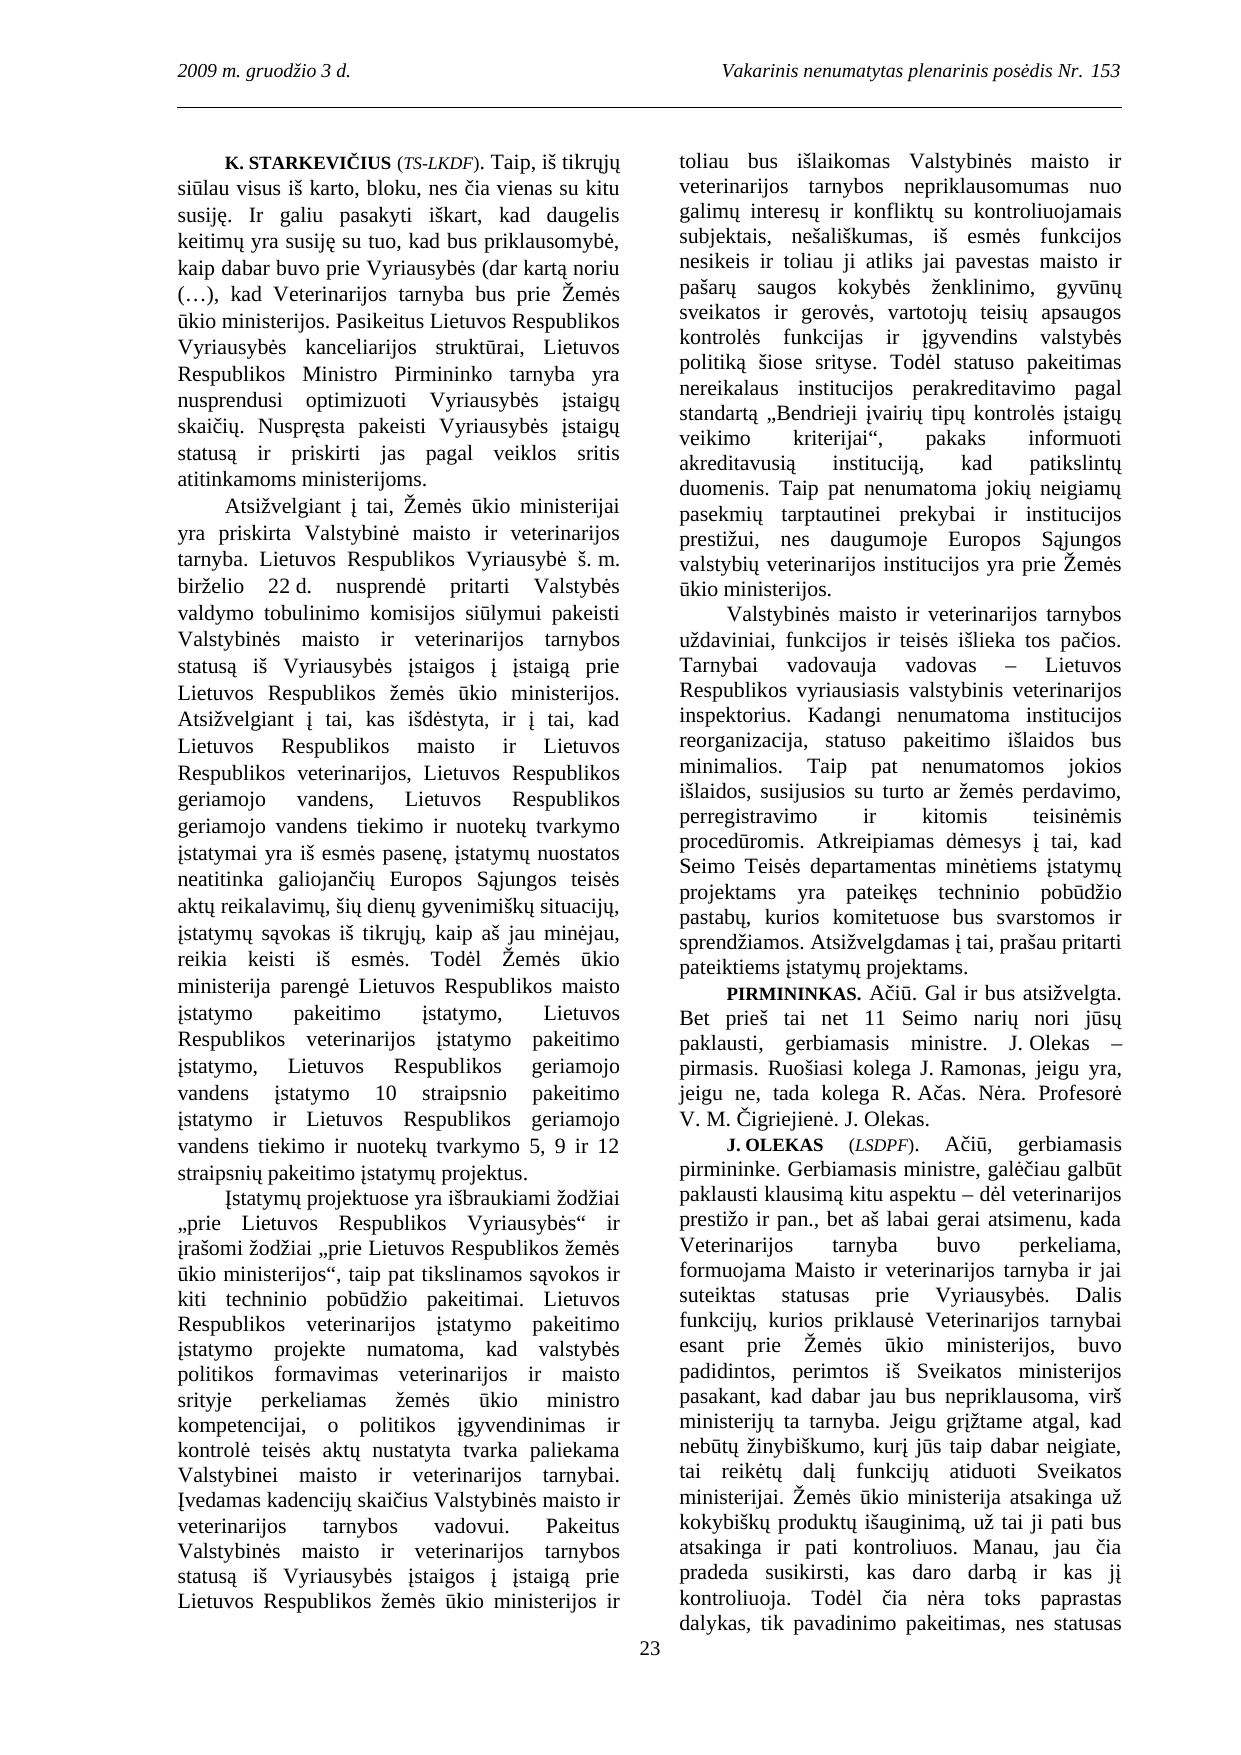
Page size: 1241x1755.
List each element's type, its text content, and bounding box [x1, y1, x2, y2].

text PIRMININKAS. Ačiū. Gal ir bus atsižvelgta. Bet prieš tai net 11 Seimo narių nori jūsų paklausti, gerbiamasis ministre. J. Olekas – pirmasis. Ruo­šiasi kolega J. Ramonas, jeigu yra, jeigu ne, tada kolega R. Ačas. Nėra. Profesorė V. M. Či­g­riejienė. J. Olekas. [679, 979, 1122, 1131]
text Atsižvelgiant į tai, Žemės ūkio ministerijai yra priskirta Valstybinė maisto ir veterinarijos tarnyba. Lietuvos Respublikos Vyriausybė š. m. birželio 22 d. nusprendė pritarti Valstybės valdymo tobulinimo komisijos siūlymui pakeisti Valstybinės maisto ir veterinarijos tarnybos statusą iš Vyriausybės įstaigos į įstaigą prie Lietuvos Respublikos žemės ūkio ministerijos. Atsižvelgiant į tai, kas išdėstyta, ir į tai, kad Lietuvos Respublikos maisto ir Lietuvos Respublikos veterinarijos, Lietuvos Respublikos geriamojo vandens, Lietuvos Respublikos geriamojo vandens tiekimo ir nuotekų tvarkymo įstatymai yra iš esmės pasenę, įstatymų nuostatos neatitinka galiojančių Europos Sąjungos teisės aktų reikalavimų, šių dienų gyvenimiškų situacijų, įstatymų sąvokas iš tikrųjų, kaip aš jau minėjau, reikia keisti iš esmės. Todėl Žemės ūkio ministerija parengė Lietuvos Respublikos maisto įstatymo pakeitimo įstatymo, Lietuvos Respublikos veterinarijos įstatymo pakeitimo įstatymo, Lietuvos Respublikos geriamojo vandens įstatymo 10 straipsnio pakeitimo įstatymo ir Lietuvos Respublikos geriamojo vandens tiekimo ir nuotekų tvarkymo 5, 9 ir 12 straipsnių pakeitimo įstatymų projektus. [177, 492, 620, 1185]
text K. STARKEVIČIUS (TS-LKDF). Taip, iš tikrųjų siūlau visus iš karto, bloku, nes čia vienas su kitu susiję. Ir galiu pasakyti iškart, kad daugelis keitimų yra susiję su tuo, kad bus priklausomybė, kaip dabar buvo prie Vyriausybės (dar kartą noriu (…), kad Veterinarijos tarnyba bus prie Žemės ūkio ministerijos. Pasikeitus Lietuvos Respublikos Vyriausybės kanceliarijos struktūrai, Lietuvos Respublikos Ministro Pirmininko tarnyba yra nusprendusi optimizuoti Vyriausybės įstaigų skaičių. Nuspręsta pakeisti Vyriausybės įstaigų statusą ir priskirti jas pagal veiklos sritis atitinkamoms ministerijoms. [177, 148, 620, 492]
text Įstatymų projektuose yra išbraukiami žodžiai „prie Lietuvos Respublikos Vyriausybės“ ir įrašomi žodžiai „prie Lietuvos Respublikos žemės ūkio ministerijos“, taip pat tikslinamos sąvokos ir kiti techninio pobūdžio pakeitimai. Lietuvos Respublikos veterinarijos įstatymo pakeitimo įstatymo projekte numatoma, kad valstybės politikos formavimas veterinarijos ir maisto srityje perkeliamas žemės ūkio ministro kompetencijai, o politikos įgyvendinimas ir kontrolė teisės aktų nustatyta tvarka paliekama Valstybinei maisto ir veterinarijos tarnybai. Įvedamas kadencijų skaičius Valstybinės maisto ir veterinarijos tarnybos vadovui. Pakeitus Valstybinės maisto ir veterinarijos tarnybos statusą iš Vyriausybės įstaigos į įstaigą prie Lietuvos Respublikos žemės ūkio ministerijos ir [177, 1185, 620, 1613]
text J. OLEKAS (LSDPF). Ačiū, gerbiamasis pirmininke. Gerbiamasis ministre, galėčiau galbūt paklausti klausimą kitu aspektu – dėl veterinarijos prestižo ir pan., bet aš labai gerai atsimenu, kada Veterinarijos tarnyba buvo perkeliama, formuojama Maisto ir veterinarijos tarnyba ir jai suteiktas statusas prie Vyriausybės. Dalis funkcijų, kurios priklausė Veterinarijos tarnybai esant prie Žemės ūkio ministerijos, buvo padidintos, perimtos iš Sveikatos ministerijos pasakant, kad dabar jau bus nepriklausoma, virš ministerijų ta tarnyba. Jeigu grįžtame atgal, kad nebūtų žinybiškumo, kurį jūs taip dabar neigiate, tai reikėtų dalį funkcijų atiduoti Sveikatos ministerijai. Žemės ūkio ministerija atsakinga už kokybiškų produktų išauginimą, už tai ji pati bus atsakinga ir pati kontroliuos. Manau, jau čia pradeda susikirsti, kas daro darbą ir kas jį kontroliuoja. Todėl čia nėra toks paprastas dalykas, tik pavadinimo pakeitimas, nes statusas [679, 1131, 1122, 1635]
text Valstybinės maisto ir veterinarijos tarnybos uždaviniai, funkcijos ir teisės išlieka tos pačios. Tarnybai vadovauja vadovas – Lietuvos Respublikos vyriausiasis valstybinis veterinarijos inspektorius. Kadangi nenumatoma institucijos reorganizacija, statuso pakeitimo išlaidos bus minimalios. Taip pat nenumatomos jokios išlaidos, susijusios su turto ar žemės perdavimo, perregistravimo ir kitomis teisinėmis procedūromis. Atkreipiamas dėmesys į tai, kad Seimo Teisės departamentas minėtiems įstatymų projektams yra pateikęs techninio pobūdžio pastabų, kurios komitetuose bus svarstomos ir sprendžiamos. Atsižvelgdamas į tai, prašau pritarti pateiktiems įstatymų projektams. [679, 601, 1122, 979]
text toliau bus išlaikomas Valstybinės maisto ir veterinarijos tarnybos nepriklausomumas nuo galimų interesų ir konfliktų su kontroliuojamais subjektais, nešališkumas, iš esmės funkcijos nesikeis ir toliau ji atliks jai pavestas maisto ir pašarų saugos kokybės ženklinimo, gyvūnų sveikatos ir gerovės, vartotojų teisių apsaugos kontrolės funkcijas ir įgyvendins valstybės politiką šiose srityse. Todėl statuso pakeitimas nereikalaus institucijos perakreditavimo pagal standartą „Bendrieji įvairių tipų kontrolės įstaigų veikimo kriterijai“, pakaks informuoti akreditavusią instituciją, kad patikslintų duomenis. Taip pat nenumatoma jokių neigiamų pasekmių tarptautinei prekybai ir institucijos prestižui, nes daugumoje Europos Sąjungos valstybių veterinarijos institucijos yra prie Žemės ūkio ministerijos. [679, 148, 1122, 601]
